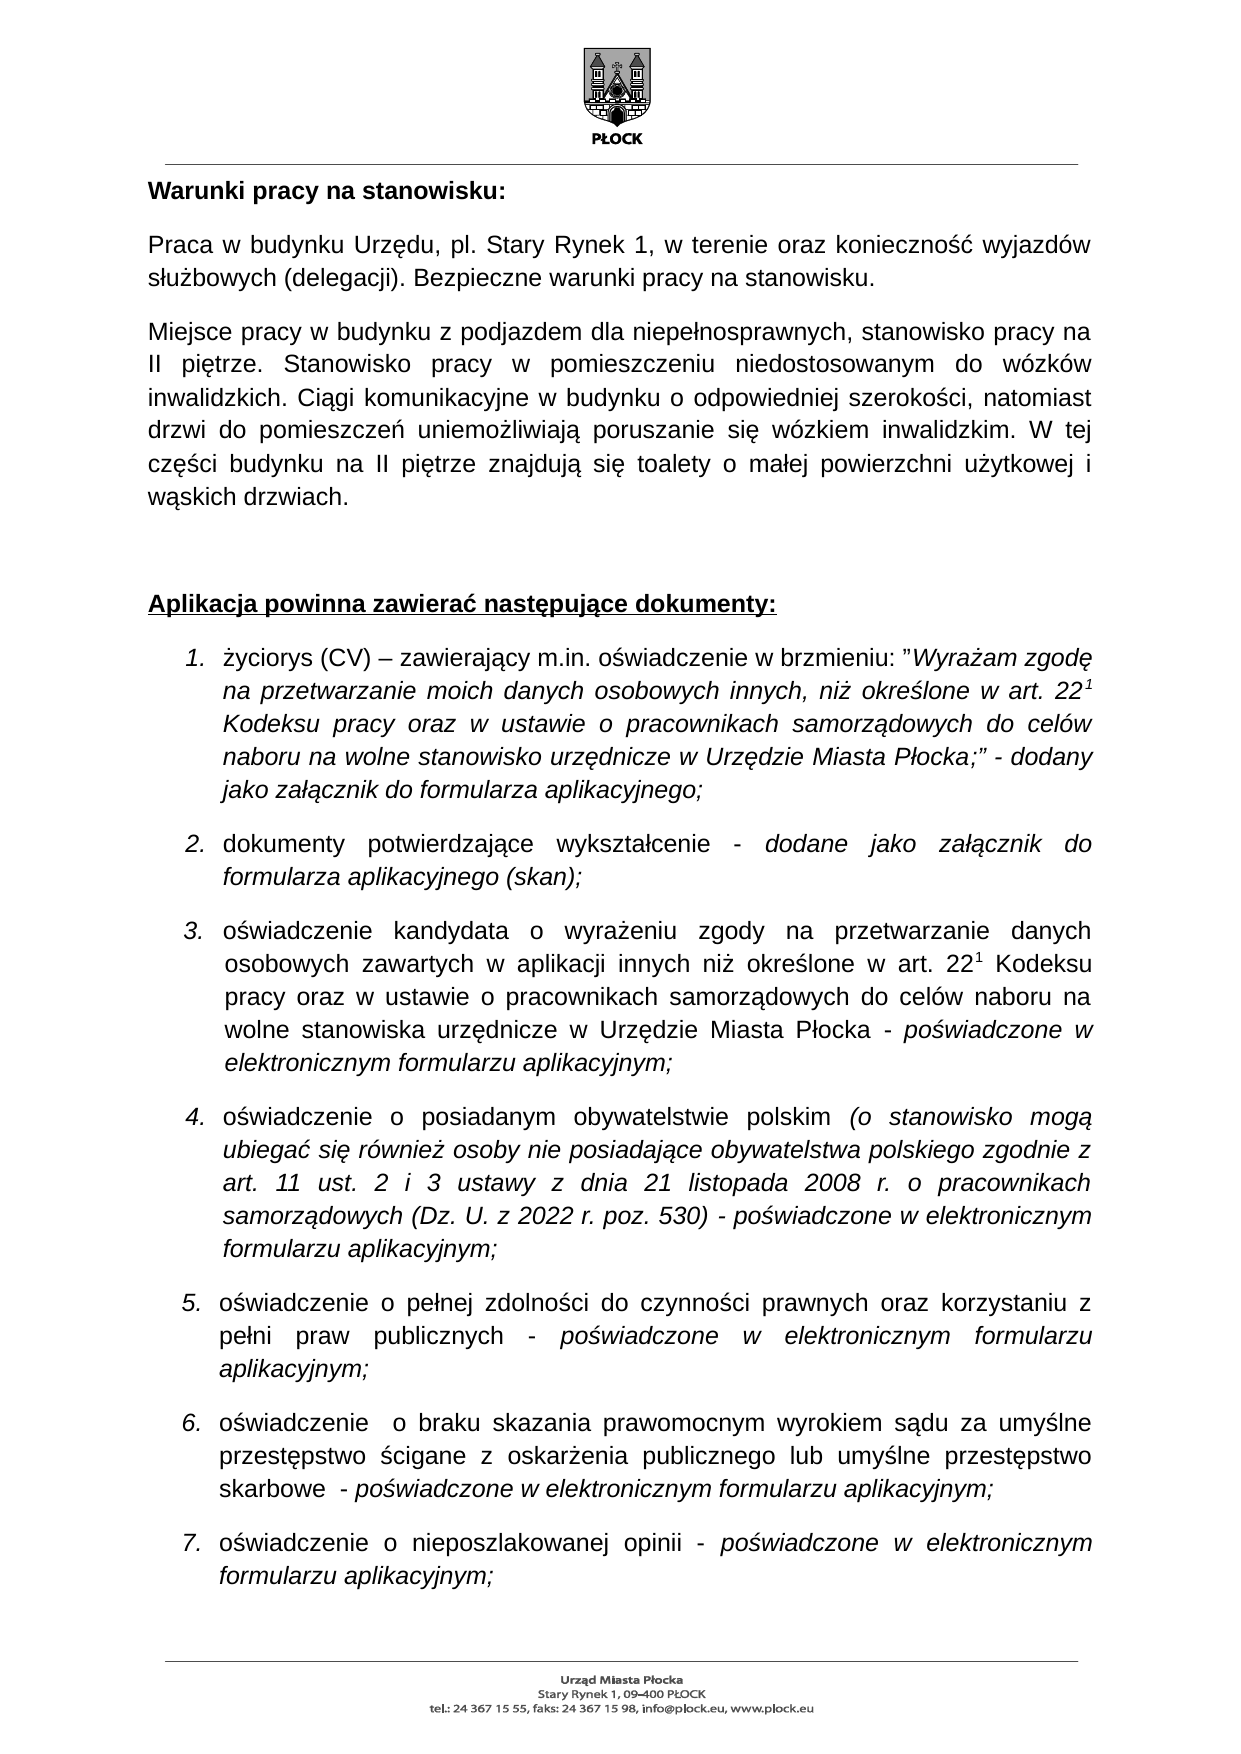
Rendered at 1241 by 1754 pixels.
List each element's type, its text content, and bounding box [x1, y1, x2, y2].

list oświadczenie o nieposzlakowanej opinii - poświadczone w elektronicznym formularzu aplikacyjnym; [181, 1528, 1093, 1589]
list oświadczenie o pełnej zdolności do czynności prawnych oraz korzystaniu z pełni praw publicznych - poświadczone w elektronicznym formularzu aplikacyjnym; [181, 1288, 1093, 1383]
text Aplikacja powinna zawierać następujące dokumenty: [148, 589, 1093, 618]
list oświadczenie o braku skazania prawomocnym wyrokiem sądu za umyślne przestępstwo ścigane z oskarżenia publicznego lub umyślne przestępstwo skarbowe - poświadczone w elektronicznym formularzu aplikacyjnym; [181, 1408, 1093, 1502]
text Warunki pracy na stanowisku: [148, 176, 1093, 204]
list oświadczenie kandydata o wyrażeniu zgody na przetwarzanie danych osobowych zawartych w aplikacji innych niż określone w art. 221 Kodeksu pracy oraz w ustawie o pracownikach samorządowych do celów naboru na wolne stanowiska urzędnicze w Urzędzie Miasta Płocka - poświadczone w elektronicznym formularzu aplikacyjnym; [183, 916, 1093, 1077]
list oświadczenie o posiadanym obywatelstwie polskim (o stanowisko mogą ubiegać się również osoby nie posiadające obywatelstwa polskiego zgodnie z art. 11 ust. 2 i 3 ustawy z dnia 21 listopada 2008 r. o pracownikach samorządowych (Dz. U. z 2022 r. poz. 530) - poświadczone w elektronicznym formularzu aplikacyjnym; [185, 1102, 1093, 1263]
text Miejsce pracy w budynku z podjazdem dla niepełnosprawnych, stanowisko pracy na II piętrze. Stanowisko pracy w pomieszczeniu niedostosowanym do wózków inwalidzkich. Ciągi komunikacyjne w budynku o odpowiedniej szerokości, natomiast drzwi do pomieszczeń uniemożliwiają poruszanie się wózkiem inwalidzkim. W tej części budynku na II piętrze znajdują się toalety o małej powierzchni użytkowej i wąskich drzwiach. [148, 316, 1093, 510]
list życiorys (CV) – zawierający m.in. oświadczenie w brzmieniu: ”Wyrażam zgodę na przetwarzanie moich danych osobowych innych, niż określone w art. 221 Kodeksu pracy oraz w ustawie o pracownikach samorządowych do celów naboru na wolne stanowisko urzędnicze w Urzędzie Miasta Płocka;” - dodany jako załącznik do formularza aplikacyjnego; [185, 643, 1093, 804]
list dokumenty potwierdzające wykształcenie - dodane jako załącznik do formularza aplikacyjnego (skan); [185, 829, 1093, 891]
text Praca w budynku Urzędu, pl. Stary Rynek 1, w terenie oraz konieczność wyjazdów służbowych (delegacji). Bezpieczne warunki pracy na stanowisku. [148, 229, 1093, 291]
